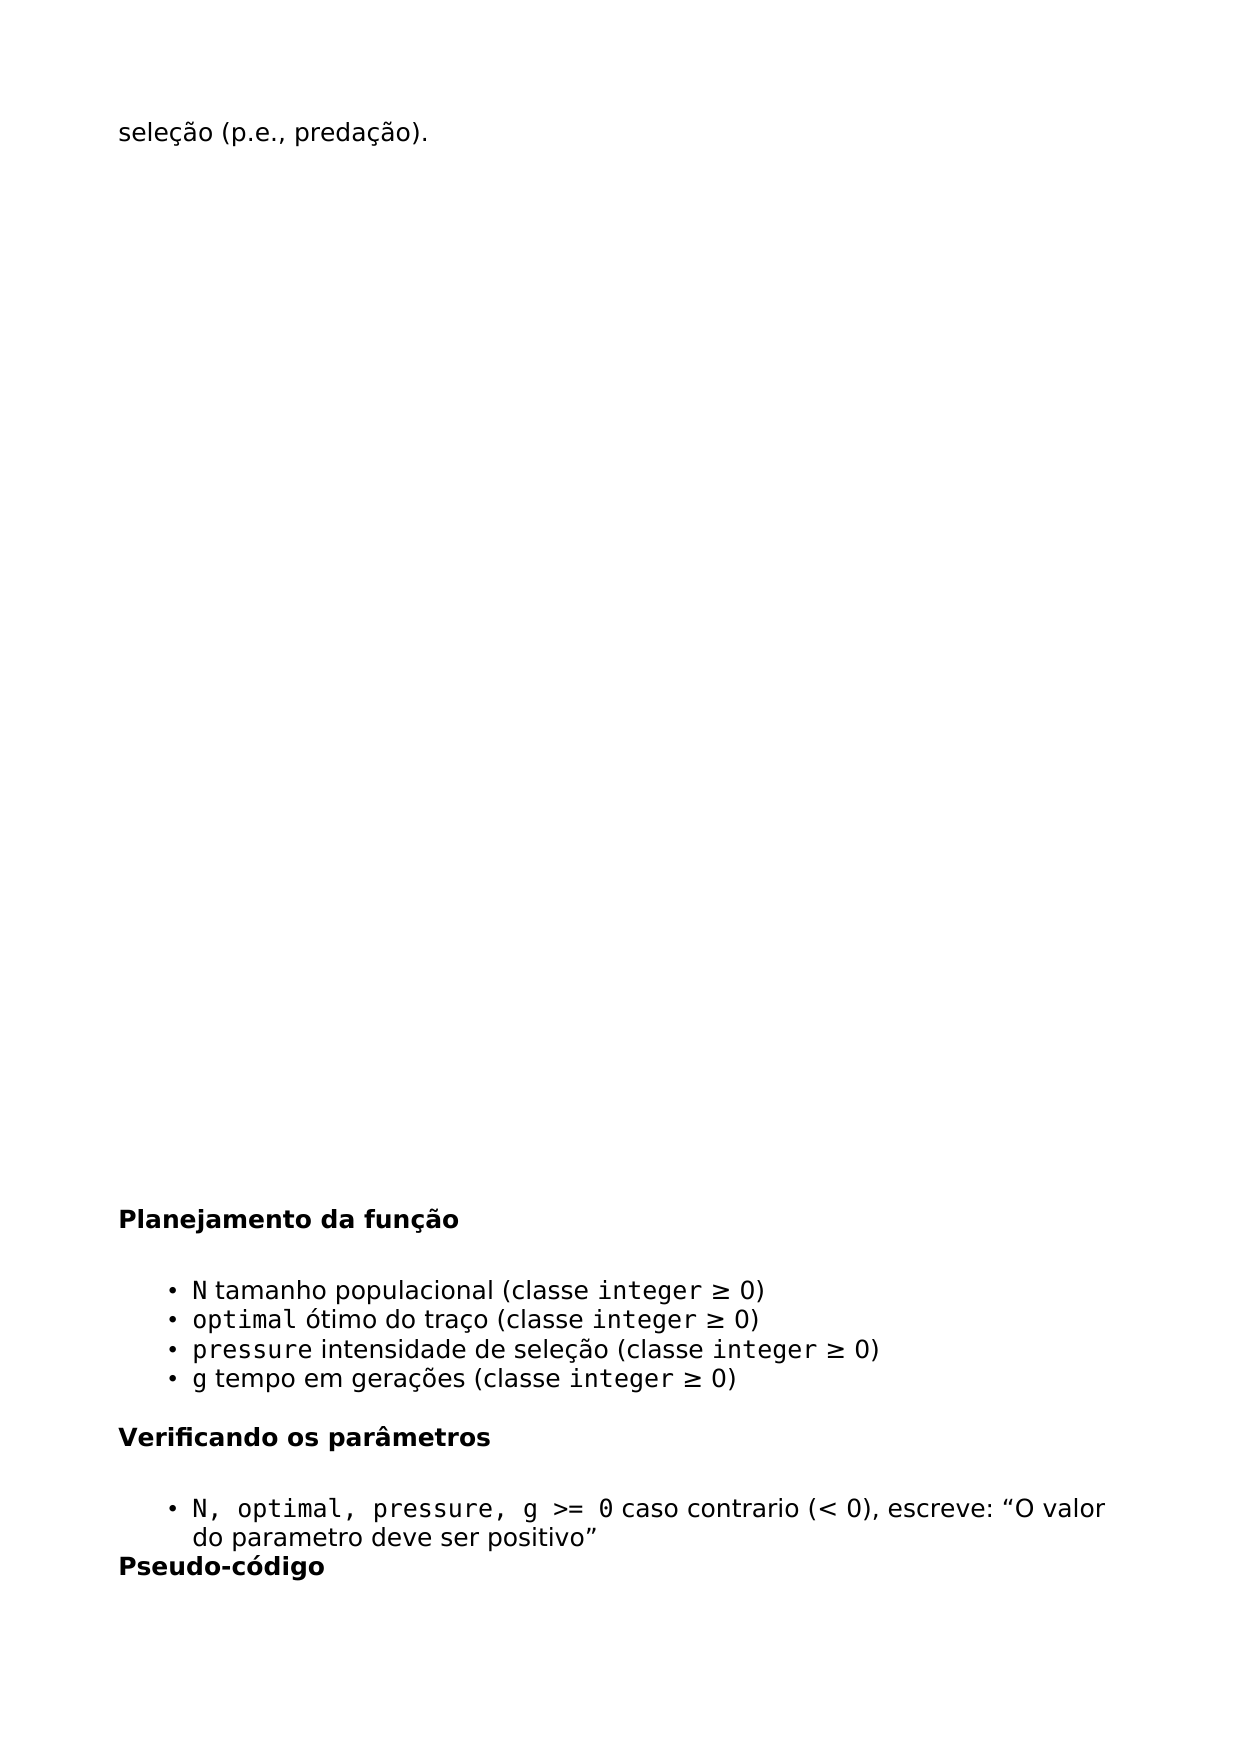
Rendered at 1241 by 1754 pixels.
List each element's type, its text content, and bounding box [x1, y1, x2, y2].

list g tempo em gerações (classe integer ≥ 0) [177, 1364, 1122, 1393]
list optimal ótimo do traço (classe integer ≥ 0) [177, 1306, 1122, 1335]
list pressure intensidade de seleção (classe integer ≥ 0) [177, 1335, 1122, 1364]
text seleção (p.e., predação). [118, 118, 1122, 147]
text Planejamento da função [118, 1205, 1122, 1234]
list N, optimal, pressure, g >= 0 caso contrario (< 0), escreve: “O valor do parametro deve ser positivo” [177, 1494, 1122, 1552]
text Pseudo-código [118, 1552, 1122, 1581]
text Verificando os parâmetros [118, 1423, 1122, 1452]
list N tamanho populacional (classe integer ≥ 0) [177, 1277, 1122, 1306]
